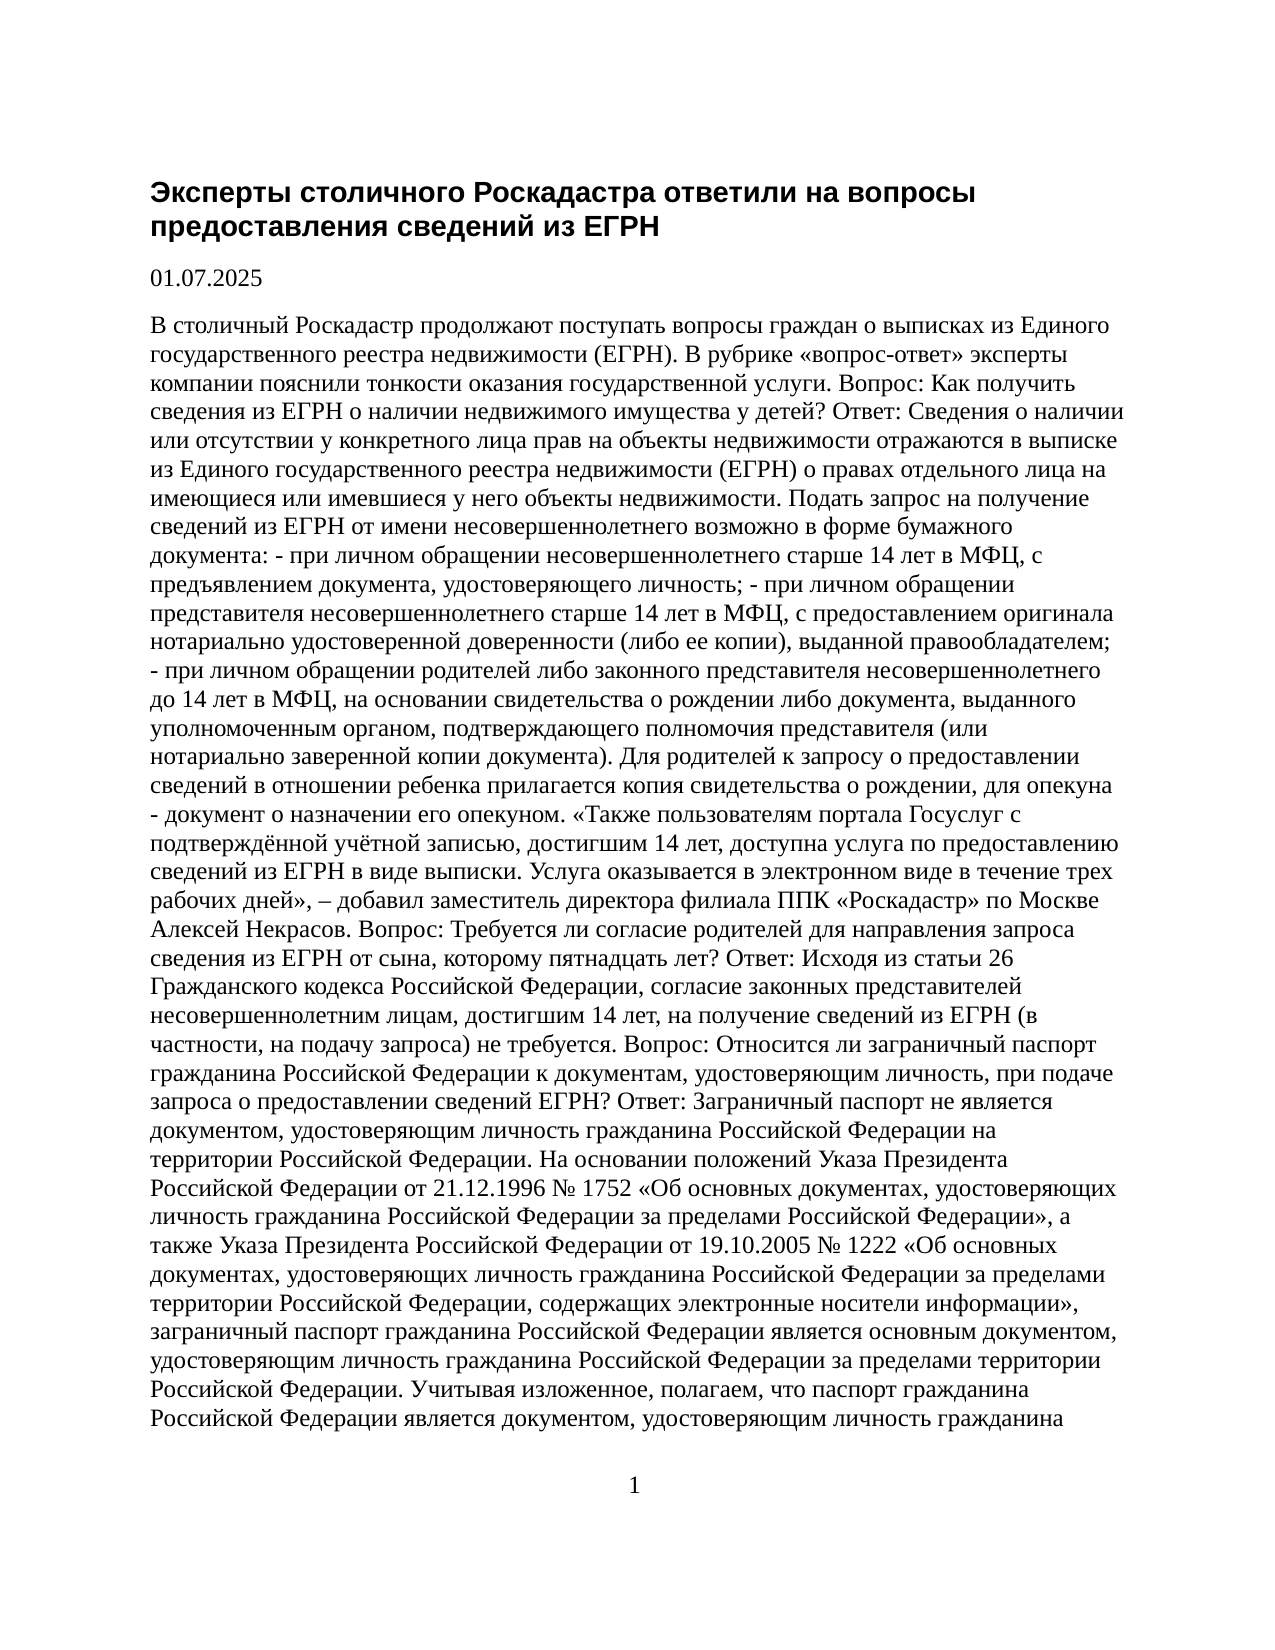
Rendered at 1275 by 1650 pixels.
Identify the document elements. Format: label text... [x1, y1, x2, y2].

text 01.07.2025 [150, 263, 1125, 292]
subtitle Эксперты столичного Роскадастра ответили на вопросы предоставления сведений из ЕГРН [150, 175, 1125, 242]
text В столичный Роскадастр продолжают поступать вопросы граждан о выписках из Единого государственного реестра недвижимости (ЕГРН). В рубрике «вопрос-ответ» эксперты компании пояснили тонкости оказания государственной услуги. Вопрос: Как получить сведения из ЕГРН о наличии недвижимого имущества у детей? Ответ: Сведения о наличии или отсутствии у конкретного лица прав на объекты недвижимости отражаются в выписке из Единого государственного реестра недвижимости (ЕГРН) о правах отдельного лица на имеющиеся или имевшиеся у него объекты недвижимости. Подать запрос на получение сведений из ЕГРН от имени несовершеннолетнего возможно в форме бумажного документа: - при личном обращении несовершеннолетнего старше 14 лет в МФЦ, с предъявлением документа, удостоверяющего личность; - при личном обращении представителя несовершеннолетнего старше 14 лет в МФЦ, с предоставлением оригинала нотариально удостоверенной доверенности (либо ее копии), выданной правообладателем; - при личном обращении родителей либо законного представителя несовершеннолетнего до 14 лет в МФЦ, на основании свидетельства о рождении либо документа, выданного уполномоченным органом, подтверждающего полномочия представителя (или нотариально заверенной копии документа). Для родителей к запросу о предоставлении сведений в отношении ребенка прилагается копия свидетельства о рождении, для опекуна - документ о назначении его опекуном. «Также пользователям портала Госуслуг с подтверждённой учётной записью, достигшим 14 лет, доступна услуга по предоставлению сведений из ЕГРН в виде выписки. Услуга оказывается в электронном виде в течение трех рабочих дней», – добавил заместитель директора филиала ППК «Роскадастр» по Москве Алексей Некрасов. Вопрос: Требуется ли согласие родителей для направления запроса сведения из ЕГРН от сына, которому пятнадцать лет? Ответ: Исходя из статьи 26 Гражданского кодекса Российской Федерации, согласие законных представителей несовершеннолетним лицам, достигшим 14 лет, на получение сведений из ЕГРН (в частности, на подачу запроса) не требуется. Вопрос: Относится ли заграничный паспорт гражданина Российской Федерации к документам, удостоверяющим личность, при подаче запроса о предоставлении сведений ЕГРН? Ответ: Заграничный паспорт не является документом, удостоверяющим личность гражданина Российской Федерации на территории Российской Федерации. На основании положений Указа Президента Российской Федерации от 21.12.1996 № 1752 «Об основных документах, удостоверяющих личность гражданина Российской Федерации за пределами Российской Федерации», а также Указа Президента Российской Федерации от 19.10.2005 № 1222 «Об основных документах, удостоверяющих личность гражданина Российской Федерации за пределами территории Российской Федерации, содержащих электронные носители информации», заграничный паспорт гражданина Российской Федерации является основным документом, удостоверяющим личность гражданина Российской Федерации за пределами территории Российской Федерации. Учитывая изложенное, полагаем, что паспорт гражданина Российской Федерации является документом, удостоверяющим личность гражданина [150, 310, 1125, 1431]
